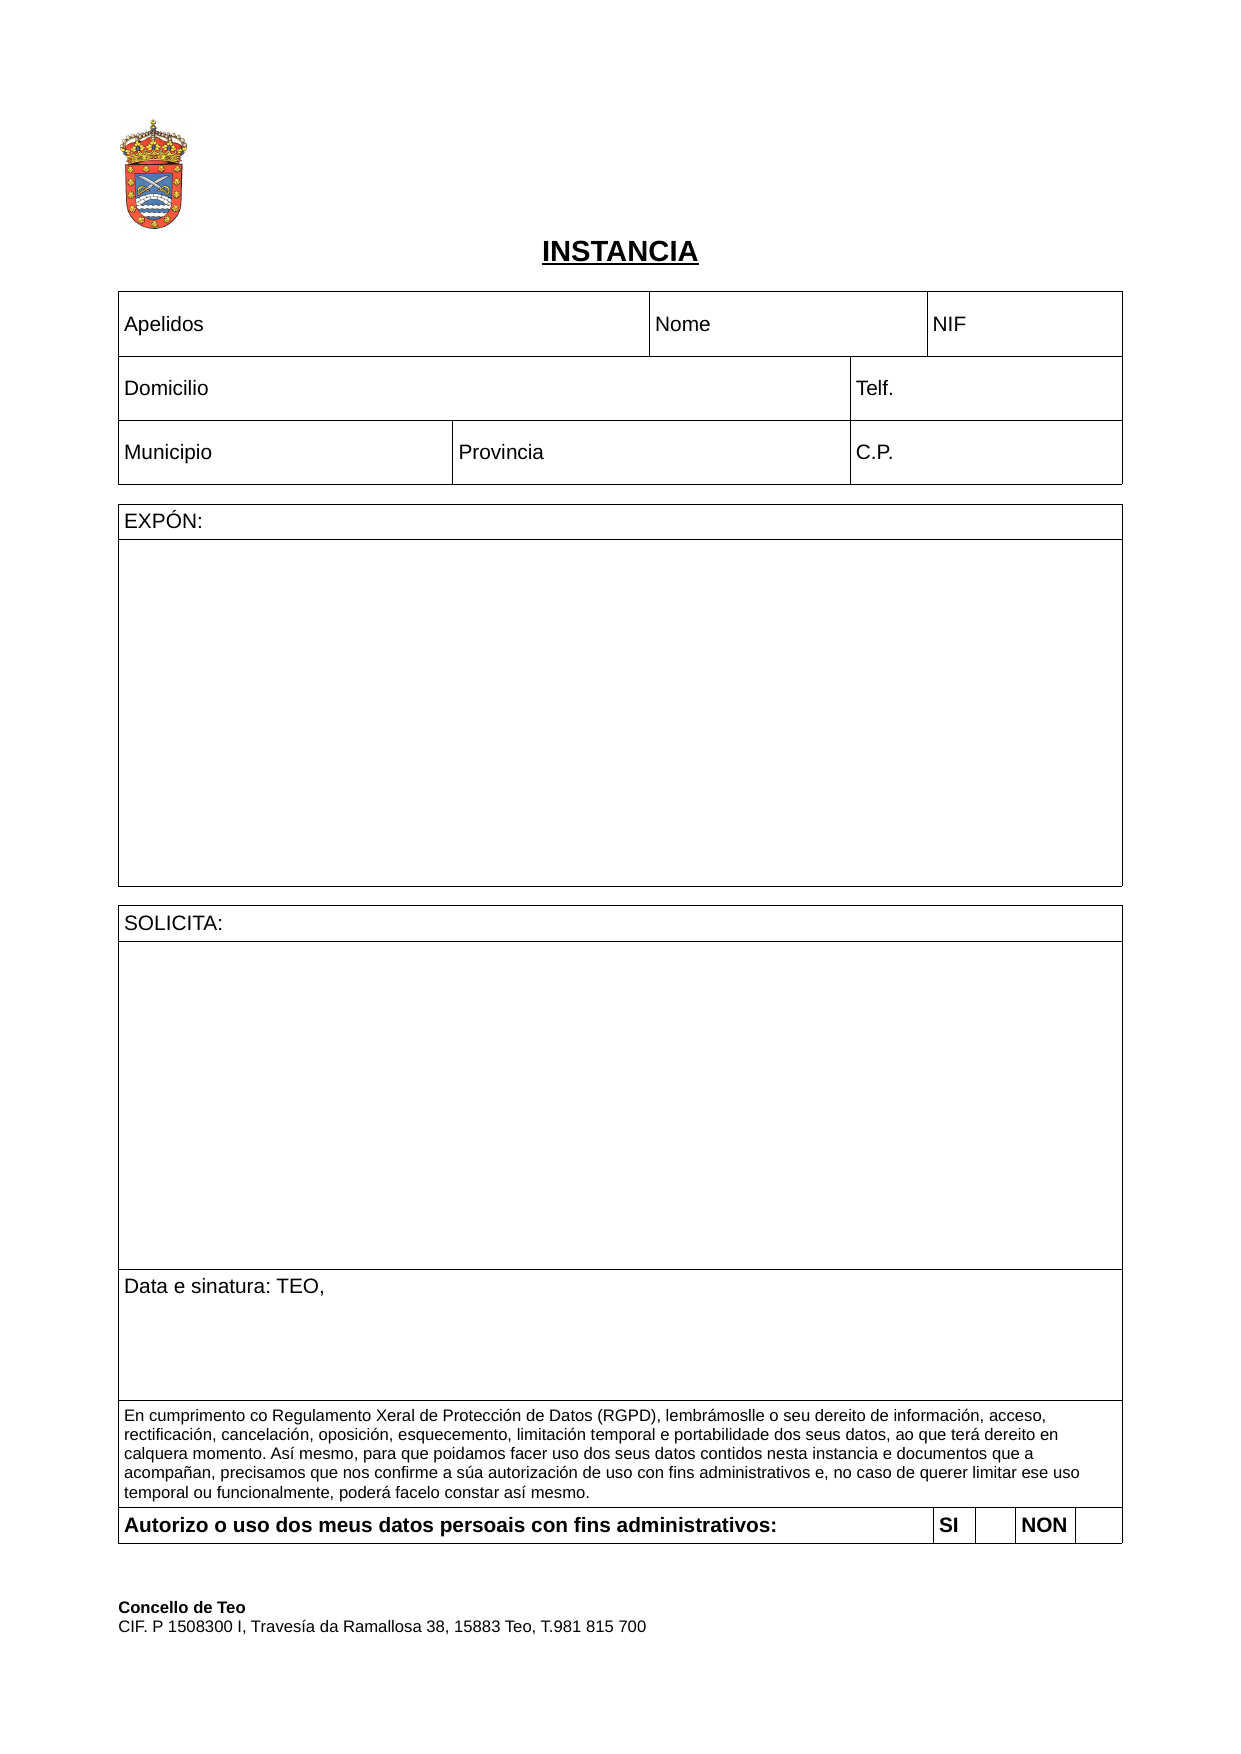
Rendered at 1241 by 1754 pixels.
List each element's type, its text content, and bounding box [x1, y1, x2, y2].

table_cell [976, 1508, 1015, 1543]
table_cell Telf. [851, 357, 1122, 420]
table_header Nome [650, 292, 927, 356]
table_cell Domicilio [119, 357, 850, 420]
table_cell [119, 942, 1122, 1268]
table_header NIF [928, 292, 1122, 356]
text INSTANCIA [118, 234, 1122, 267]
table_header SOLICITA: [119, 906, 1122, 941]
table_cell Provincia [453, 421, 850, 484]
table_header Apelidos [119, 292, 649, 356]
table_cell SI [934, 1508, 975, 1543]
table_cell C.P. [851, 421, 1122, 484]
table_cell Municipio [119, 421, 452, 484]
table_cell En cumprimento co Regulamento Xeral de Protección de Datos (RGPD), lembrámoslle o seu dereito de información, acceso, rectificación, cancelación, oposición, esquecemento, limitación temporal e portabilidade dos seus datos, ao que terá dereito en calquera momento. Así mesmo, para que poidamos facer uso dos seus datos contidos nesta instancia e documentos que a acompañan, precisamos que nos confirme a súa autorización de uso con fins administrativos e, no caso de querer limitar ese uso temporal ou funcionalmente, poderá facelo constar así mesmo. [119, 1401, 1122, 1507]
table_cell [119, 540, 1122, 886]
picture [118, 118, 190, 231]
table_cell Autorizo o uso dos meus datos persoais con fins administrativos: [119, 1508, 933, 1543]
table_cell Data e sinatura: TEO, [119, 1270, 1122, 1400]
table_cell NON [1016, 1508, 1075, 1543]
table_header EXPÓN: [119, 505, 1122, 539]
table_cell [1076, 1508, 1122, 1543]
